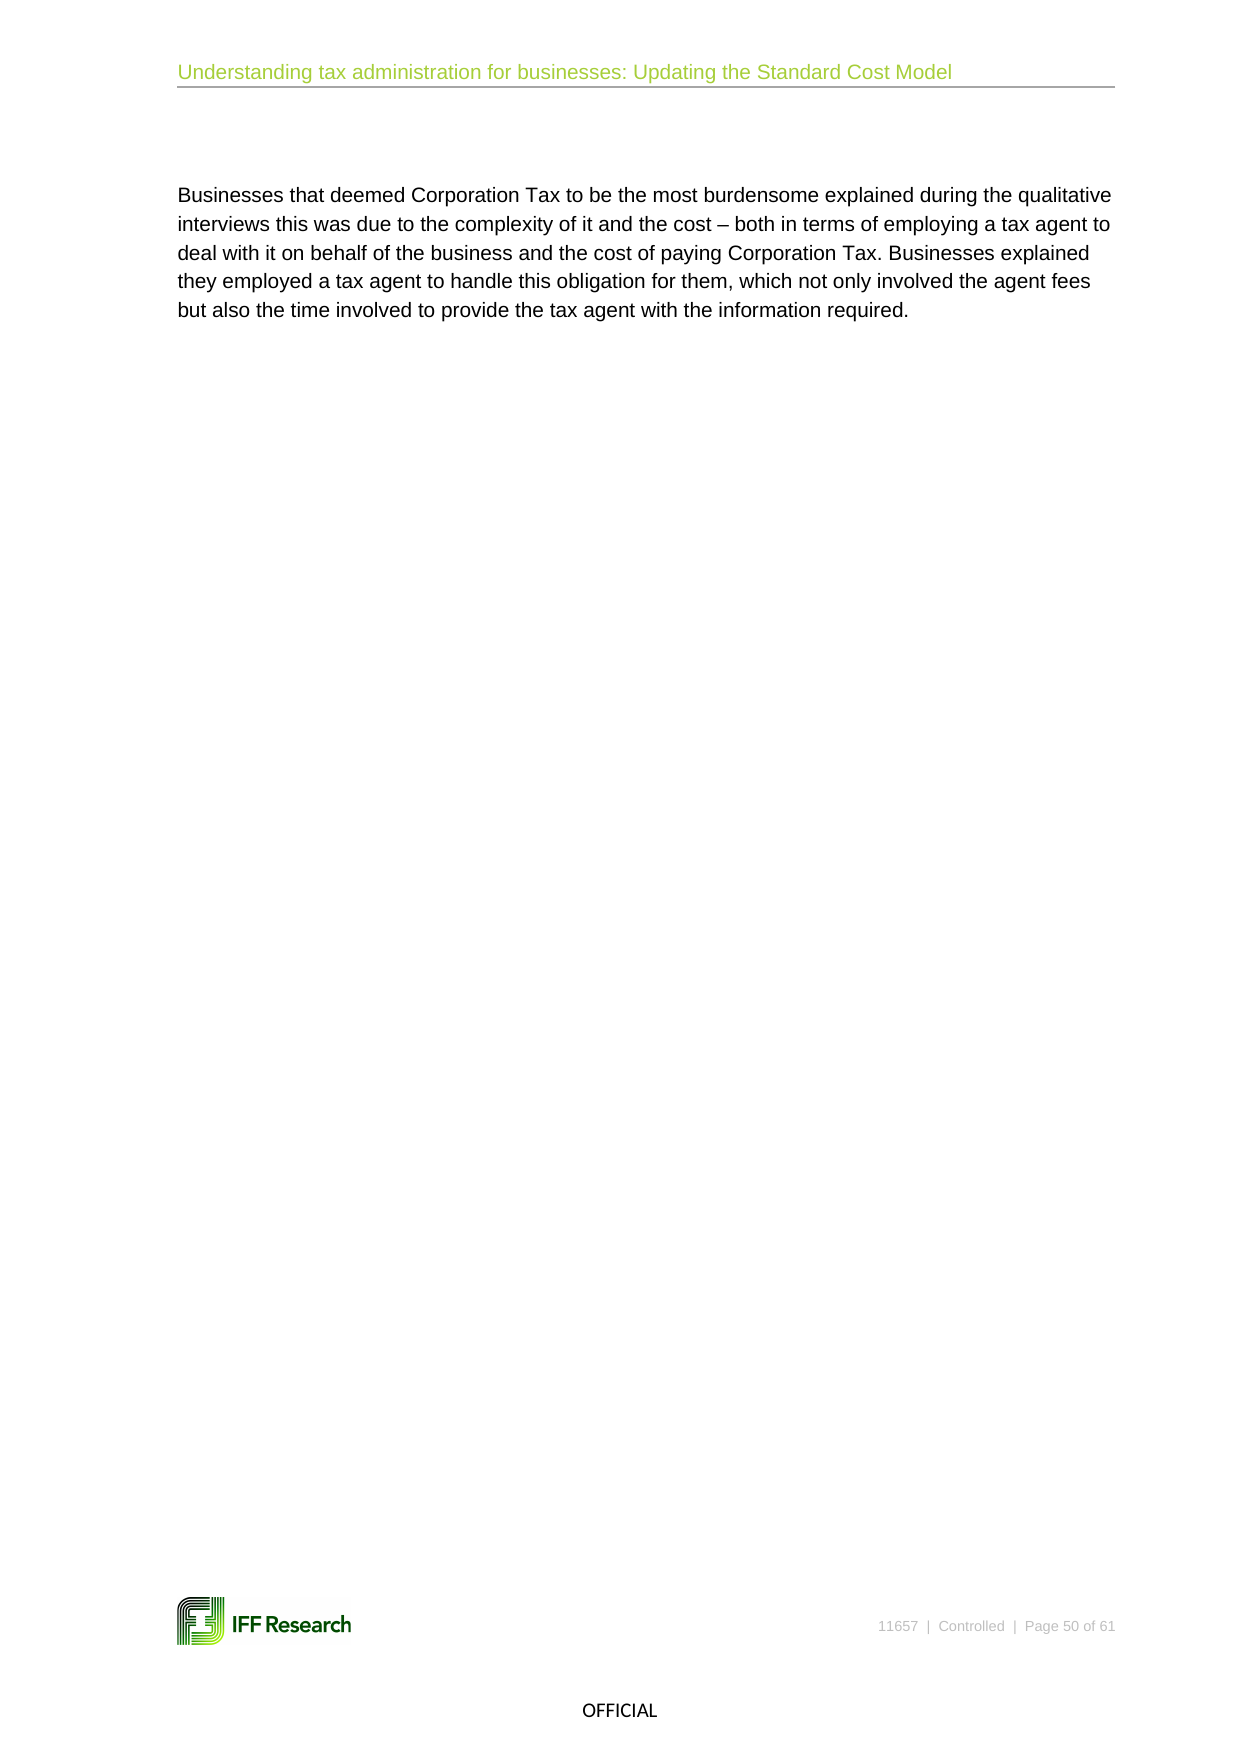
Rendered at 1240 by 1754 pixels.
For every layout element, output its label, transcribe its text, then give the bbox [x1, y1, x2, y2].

text Businesses that deemed Corporation Tax to be the most burdensome explained during the qualitative interviews this was due to the complexity of it and the cost – both in terms of employing a tax agent to deal with it on behalf of the business and the cost of paying Corporation Tax. Businesses explained they employed a tax agent to handle this obligation for them, which not only involved the agent fees but also the time involved to provide the tax agent with the information required. [177, 183, 1115, 322]
